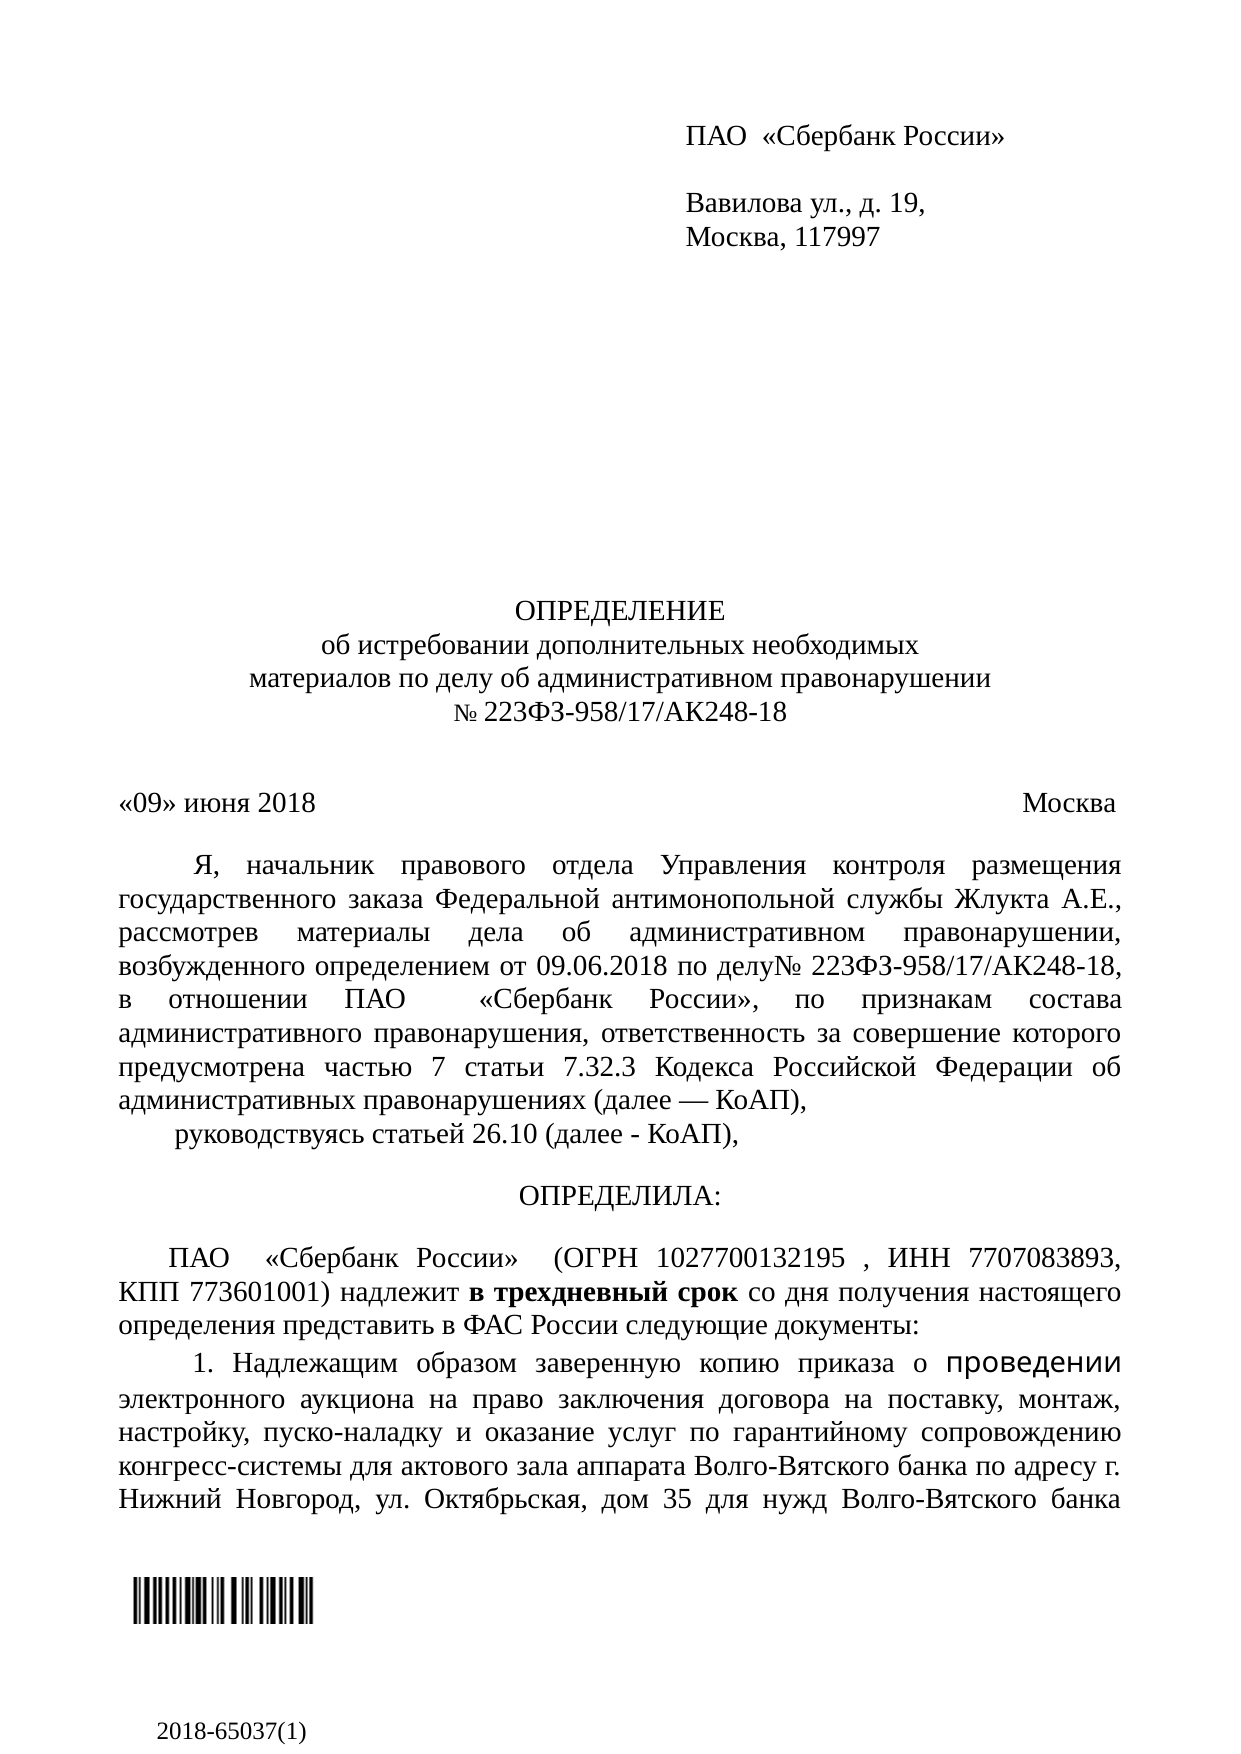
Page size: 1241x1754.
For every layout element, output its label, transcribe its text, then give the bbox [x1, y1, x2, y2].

text материалов по делу об административном правонарушении [118, 661, 1122, 694]
text № 223ФЗ-958/17/АК248-18 [118, 694, 1122, 728]
text руководствуясь статьей 26.10 (далее - КоАП), [118, 1116, 1122, 1149]
picture [118, 1577, 331, 1624]
text Вавилова ул., д. 19, [685, 185, 1122, 219]
text 1. Надлежащим образом заверенную копию приказа о проведении электронного аукциона на право заключения договора на поставку, монтаж, настройку, пуско-наладку и оказание услуг по гарантийному сопровождению конгресс-системы для актового зала аппарата Волго-Вятского банка по адресу г. Нижний Новгород, ул. Октябрьская, дом 35 для нужд Волго-Вятского банка [118, 1341, 1122, 1515]
text Москва, 117997 [685, 219, 1122, 252]
text ОПРЕДЕЛИЛА: [118, 1178, 1122, 1212]
text об истребовании дополнительных необходимых [118, 627, 1122, 661]
text «09» июня 2018 Москва [118, 785, 1122, 819]
text Я, начальник правового отдела Управления контроля размещения государственного заказа Федеральной антимонопольной службы Жлукта А.Е., рассмотрев материалы дела об административном правонарушении, возбужденного определением от 09.06.2018 по делу№ 223ФЗ-958/17/АК248-18, в отношении ПАО «Сбербанк России», по признакам состава административного правонарушения, ответственность за совершение которого предусмотрена частью 7 статьи 7.32.3 Кодекса Российской Федерации об административных правонарушениях (далее — КоАП), [118, 847, 1122, 1116]
text ОПРЕДЕЛЕНИЕ [118, 593, 1122, 627]
text ПАО «Сбербанк России» [685, 118, 1122, 152]
text ПАО «Сбербанк России» (ОГРН 1027700132195 , ИНН 7707083893, КПП 773601001) надлежит в трехдневный срок со дня получения настоящего определения представить в ФАС России следующие документы: [118, 1240, 1122, 1341]
